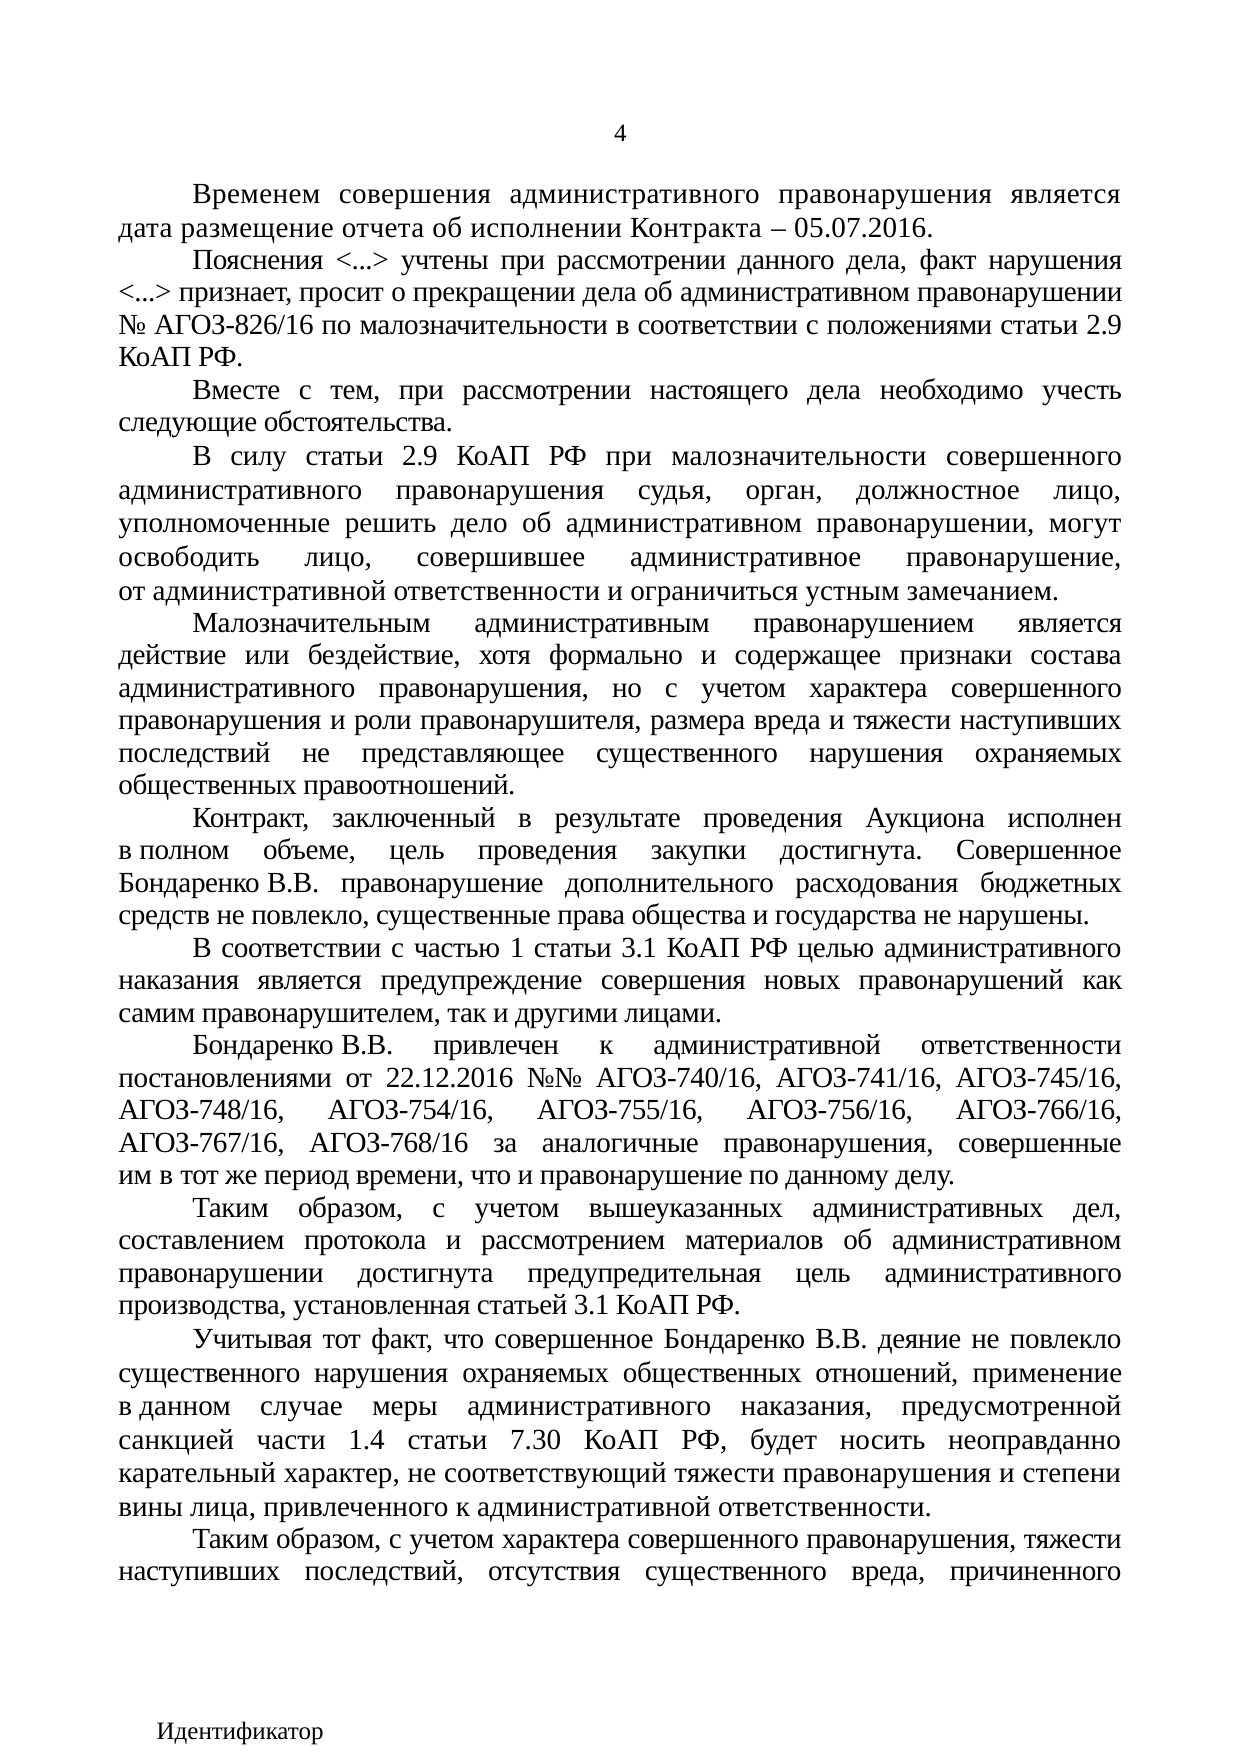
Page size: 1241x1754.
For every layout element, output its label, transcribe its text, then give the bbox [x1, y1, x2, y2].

text Малозначительным административным правонарушением является действие или бездействие, хотя формально и содержащее признаки состава административного правонарушения, но с учетом характера совершенного правонарушения и роли правонарушителя, размера вреда и тяжести наступивших последствий не представляющее существенного нарушения охраняемых общественных правоотношений. [118, 606, 1122, 801]
text В соответствии с частью 1 статьи 3.1 КоАП РФ целью административного наказания является предупреждение совершения новых правонарушений как самим правонарушителем, так и другими лицами. [118, 931, 1122, 1029]
text В силу статьи 2.9 КоАП РФ при малозначительности совершенного административного правонарушения судья, орган, должностное лицо, уполномоченные решить дело об административном правонарушении, могут освободить лицо, совершившее административное правонарушение, от административной ответственности и ограничиться устным замечанием. [118, 438, 1122, 606]
text Таким образом, с учетом вышеуказанных административных дел, составлением протокола и рассмотрением материалов об административном правонарушении достигнута предупредительная цель административного производства, установленная статьей 3.1 КоАП РФ. [118, 1191, 1122, 1321]
text Таким образом, с учетом характера совершенного правонарушения, тяжести наступивших последствий, отсутствия существенного вреда, причиненного [118, 1522, 1122, 1587]
text Вместе с тем, при рассмотрении настоящего дела необходимо учесть следующие обстоятельства. [118, 373, 1122, 438]
text Временем совершения административного правонарушения является дата размещение отчета об исполнении Контракта – 05.07.2016. [118, 176, 1122, 243]
text Бондаренко В.В. привлечен к административной ответственности постановлениями от 22.12.2016 №№ АГОЗ-740/16, АГОЗ-741/16, АГОЗ-745/16, АГОЗ-748/16, АГОЗ-754/16, АГОЗ-755/16, АГОЗ-756/16, АГОЗ-766/16, АГОЗ-767/16, АГОЗ-768/16 за аналогичные правонарушения, совершенные им в тот же период времени, что и правонарушение по данному делу. [118, 1029, 1122, 1191]
text Контракт, заключенный в результате проведения Аукциона исполнен в полном объеме, цель проведения закупки достигнута. Совершенное Бондаренко В.В. правонарушение дополнительного расходования бюджетных средств не повлекло, существенные права общества и государства не нарушены. [118, 801, 1122, 931]
text Учитывая тот факт, что совершенное Бондаренко В.В. деяние не повлекло существенного нарушения охраняемых общественных отношений, применение в данном случае меры административного наказания, предусмотренной санкцией части 1.4 статьи 7.30 КоАП РФ, будет носить неоправданно карательный характер, не соответствующий тяжести правонарушения и степени вины лица, привлеченного к административной ответственности. [118, 1321, 1122, 1522]
text Пояснения <...> учтены при рассмотрении данного дела, факт нарушения <...> признает, просит о прекращении дела об административном правонарушении № АГОЗ-826/16 по малозначительности в соответствии с положениями статьи 2.9 КоАП РФ. [118, 243, 1122, 373]
